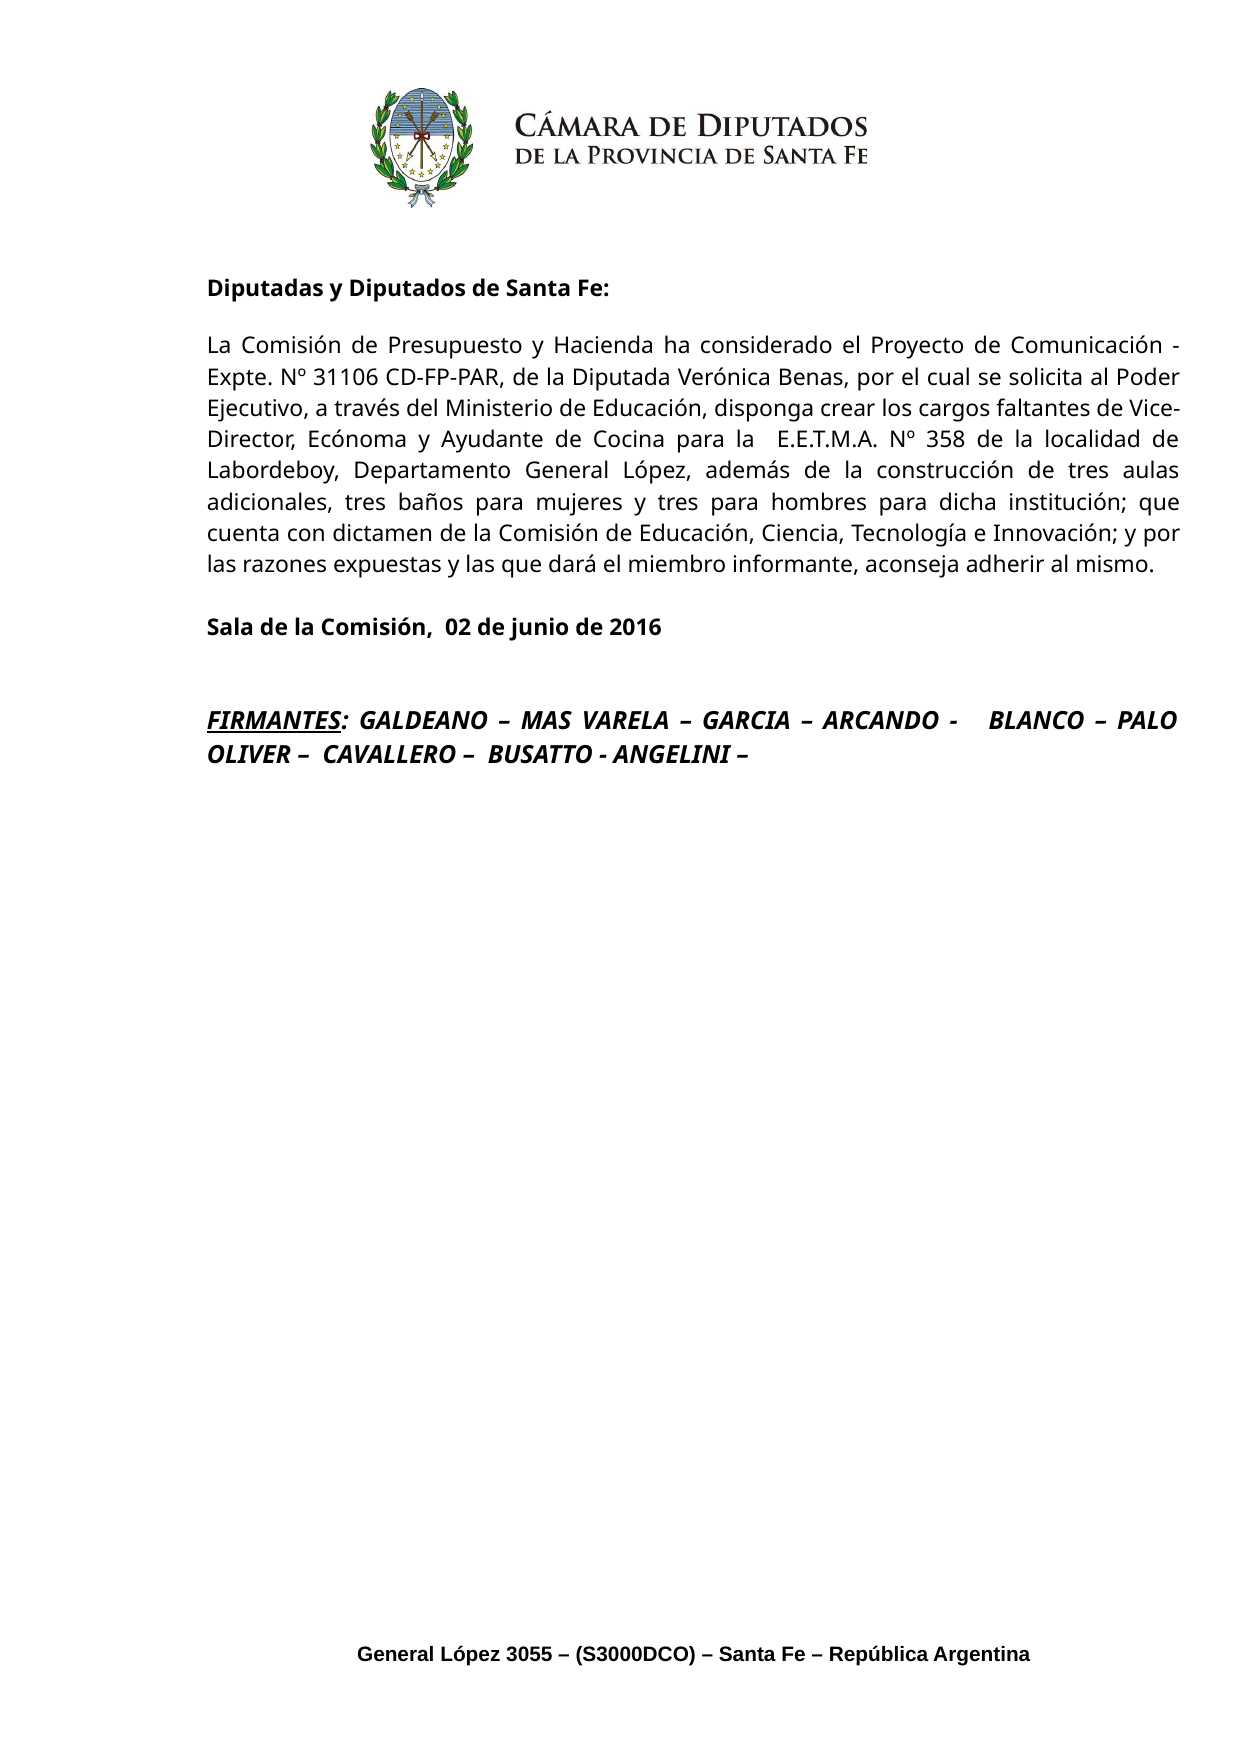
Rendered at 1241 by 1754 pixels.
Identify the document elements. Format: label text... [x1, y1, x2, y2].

picture [370, 88, 868, 212]
text Sala de la Comisión, 02 de junio de 2016 [207, 611, 1181, 642]
text FIRMANTES: GALDEANO – MAS VARELA – GARCIA – ARCANDO - BLANCO – PALO OLIVER – CAVALLERO – BUSATTO - ANGELINI – [207, 702, 1181, 771]
text Diputadas y Diputados de Santa Fe: [207, 272, 1181, 303]
text La Comisión de Presupuesto y Hacienda ha considerado el Proyecto de Comunicación - Expte. Nº 31106 CD-FP-PAR, de la Diputada Verónica Benas, por el cual se solicita al Poder Ejecutivo, a través del Ministerio de Educación, disponga crear los cargos faltantes de Vice-Director, Ecónoma y Ayudante de Cocina para la E.E.T.M.A. Nº 358 de la localidad de Labordeboy, Departamento General López, además de la construcción de tres aulas adicionales, tres baños para mujeres y tres para hombres para dicha institución; que cuenta con dictamen de la Comisión de Educación, Ciencia, Tecnología e Innovación; y por las razones expuestas y las que dará el miembro informante, aconseja adherir al mismo. [207, 329, 1181, 579]
